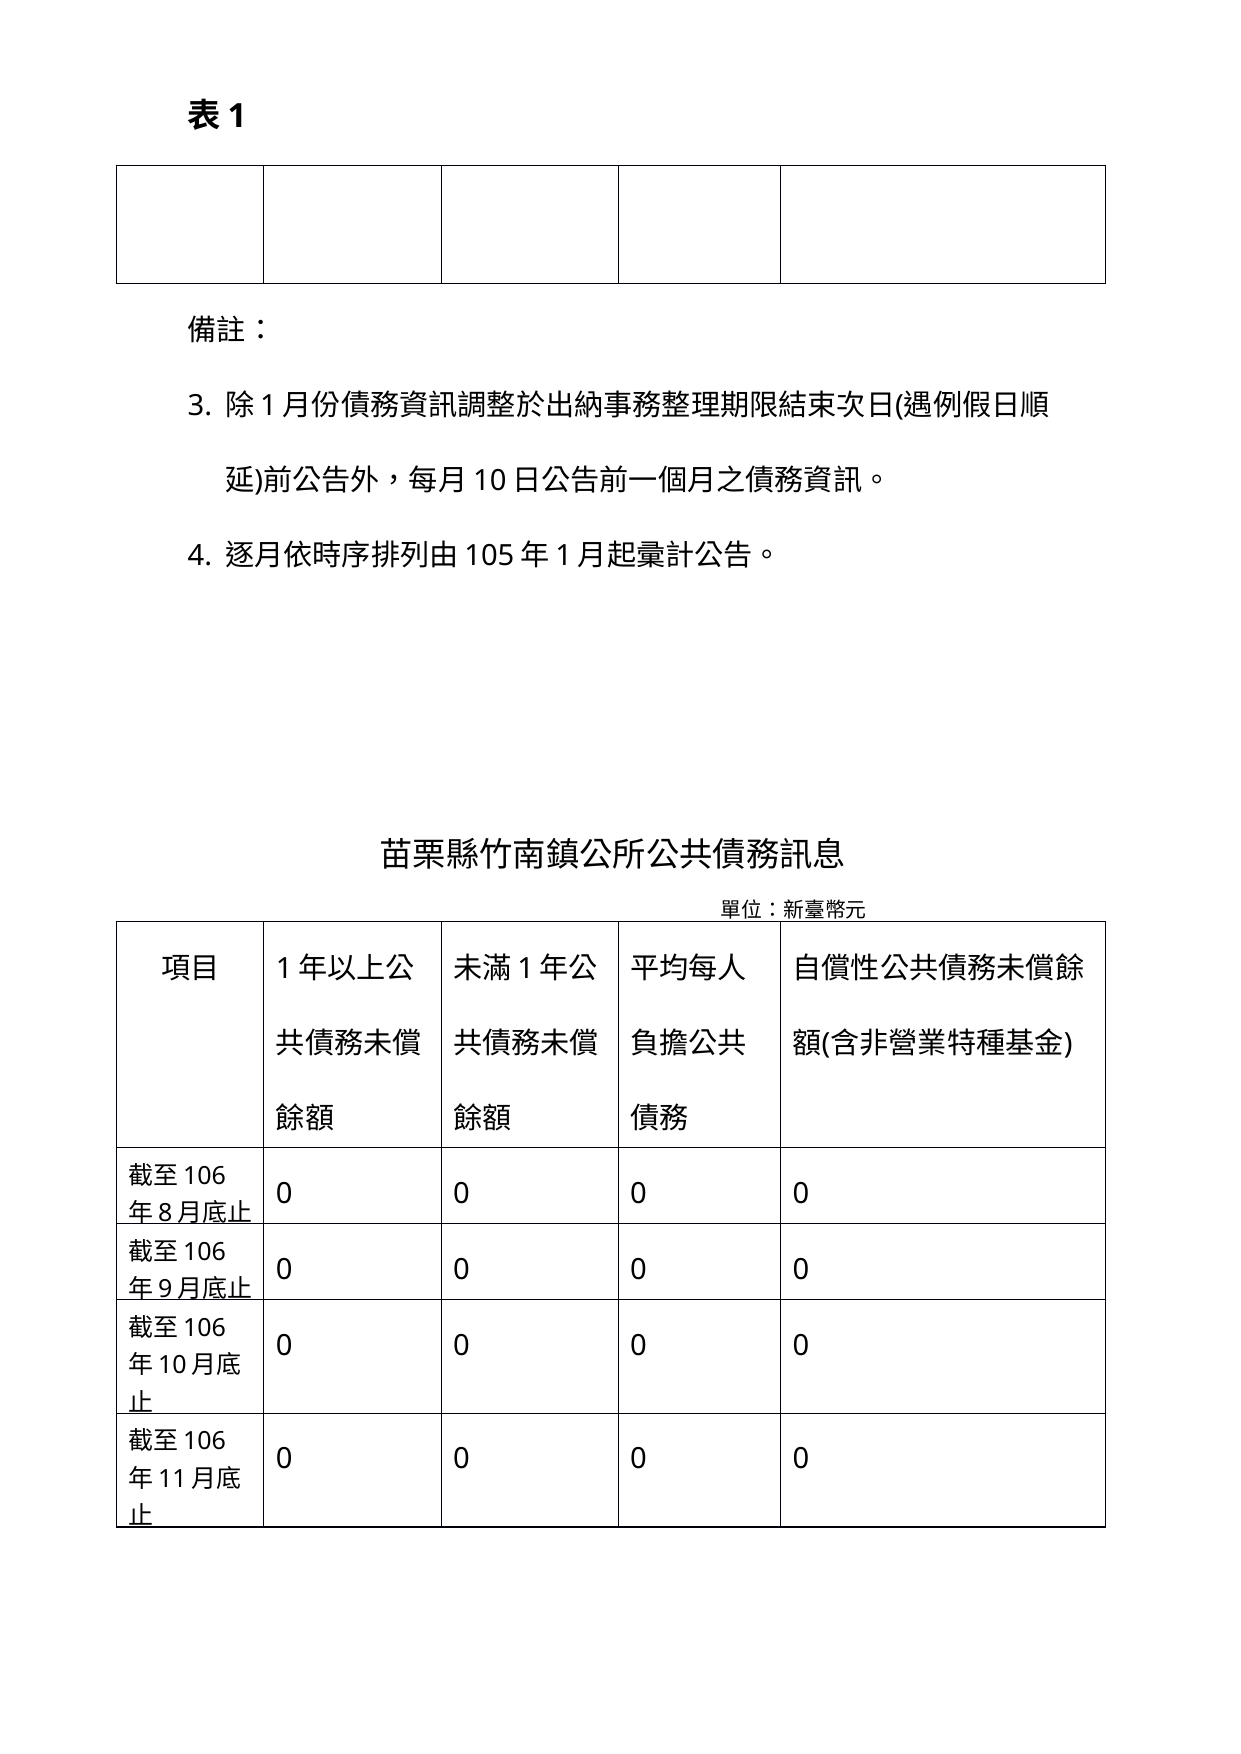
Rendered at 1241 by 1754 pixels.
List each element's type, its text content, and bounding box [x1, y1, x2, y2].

table_cell 0 [442, 1148, 618, 1223]
table_header 未滿1年公共債務未償餘額 [442, 922, 618, 1147]
table_cell [781, 166, 1105, 283]
table_cell 0 [619, 1224, 780, 1299]
table_cell 截至106年10月底止 [117, 1300, 263, 1413]
table_header 1年以上公共債務未償餘額 [264, 922, 441, 1147]
table_cell [117, 166, 263, 283]
text 單位：新臺幣元 [187, 884, 1053, 921]
table_cell 0 [264, 1148, 441, 1223]
table_cell 0 [781, 1414, 1105, 1526]
table_cell [442, 166, 618, 283]
table_cell 0 [619, 1300, 780, 1413]
table_cell 截至106年9月底止 [117, 1224, 263, 1299]
table_header 自償性公共債務未償餘額(含非營業特種基金) [781, 922, 1105, 1147]
table_cell 0 [781, 1224, 1105, 1299]
table_cell 截至106年8月底止 [117, 1148, 263, 1223]
table_header 項目 [117, 922, 263, 1147]
list 除1月份債務資訊調整於出納事務整理期限結束次日(遇例假日順延)前公告外，每月10日公告前一個月之債務資訊。 [187, 359, 1053, 509]
table_cell 0 [264, 1300, 441, 1413]
table_cell 0 [264, 1224, 441, 1299]
table_cell 0 [619, 1148, 780, 1223]
table_cell 0 [264, 1414, 441, 1526]
table_header 平均每人負擔公共債務 [619, 922, 780, 1147]
table_cell 0 [442, 1414, 618, 1526]
table_cell [619, 166, 780, 283]
table_cell [264, 166, 441, 283]
text 備註： [187, 284, 1053, 359]
table_cell 截至106年11月底止 [117, 1414, 263, 1526]
table_cell 0 [781, 1148, 1105, 1223]
text 苗栗縣竹南鎮公所公共債務訊息 [187, 809, 1053, 884]
table_cell 0 [442, 1224, 618, 1299]
table_cell 0 [619, 1414, 780, 1526]
table_cell 0 [781, 1300, 1105, 1413]
list 逐月依時序排列由105年1月起彚計公告。 [187, 509, 1053, 584]
table_cell 0 [442, 1300, 618, 1413]
